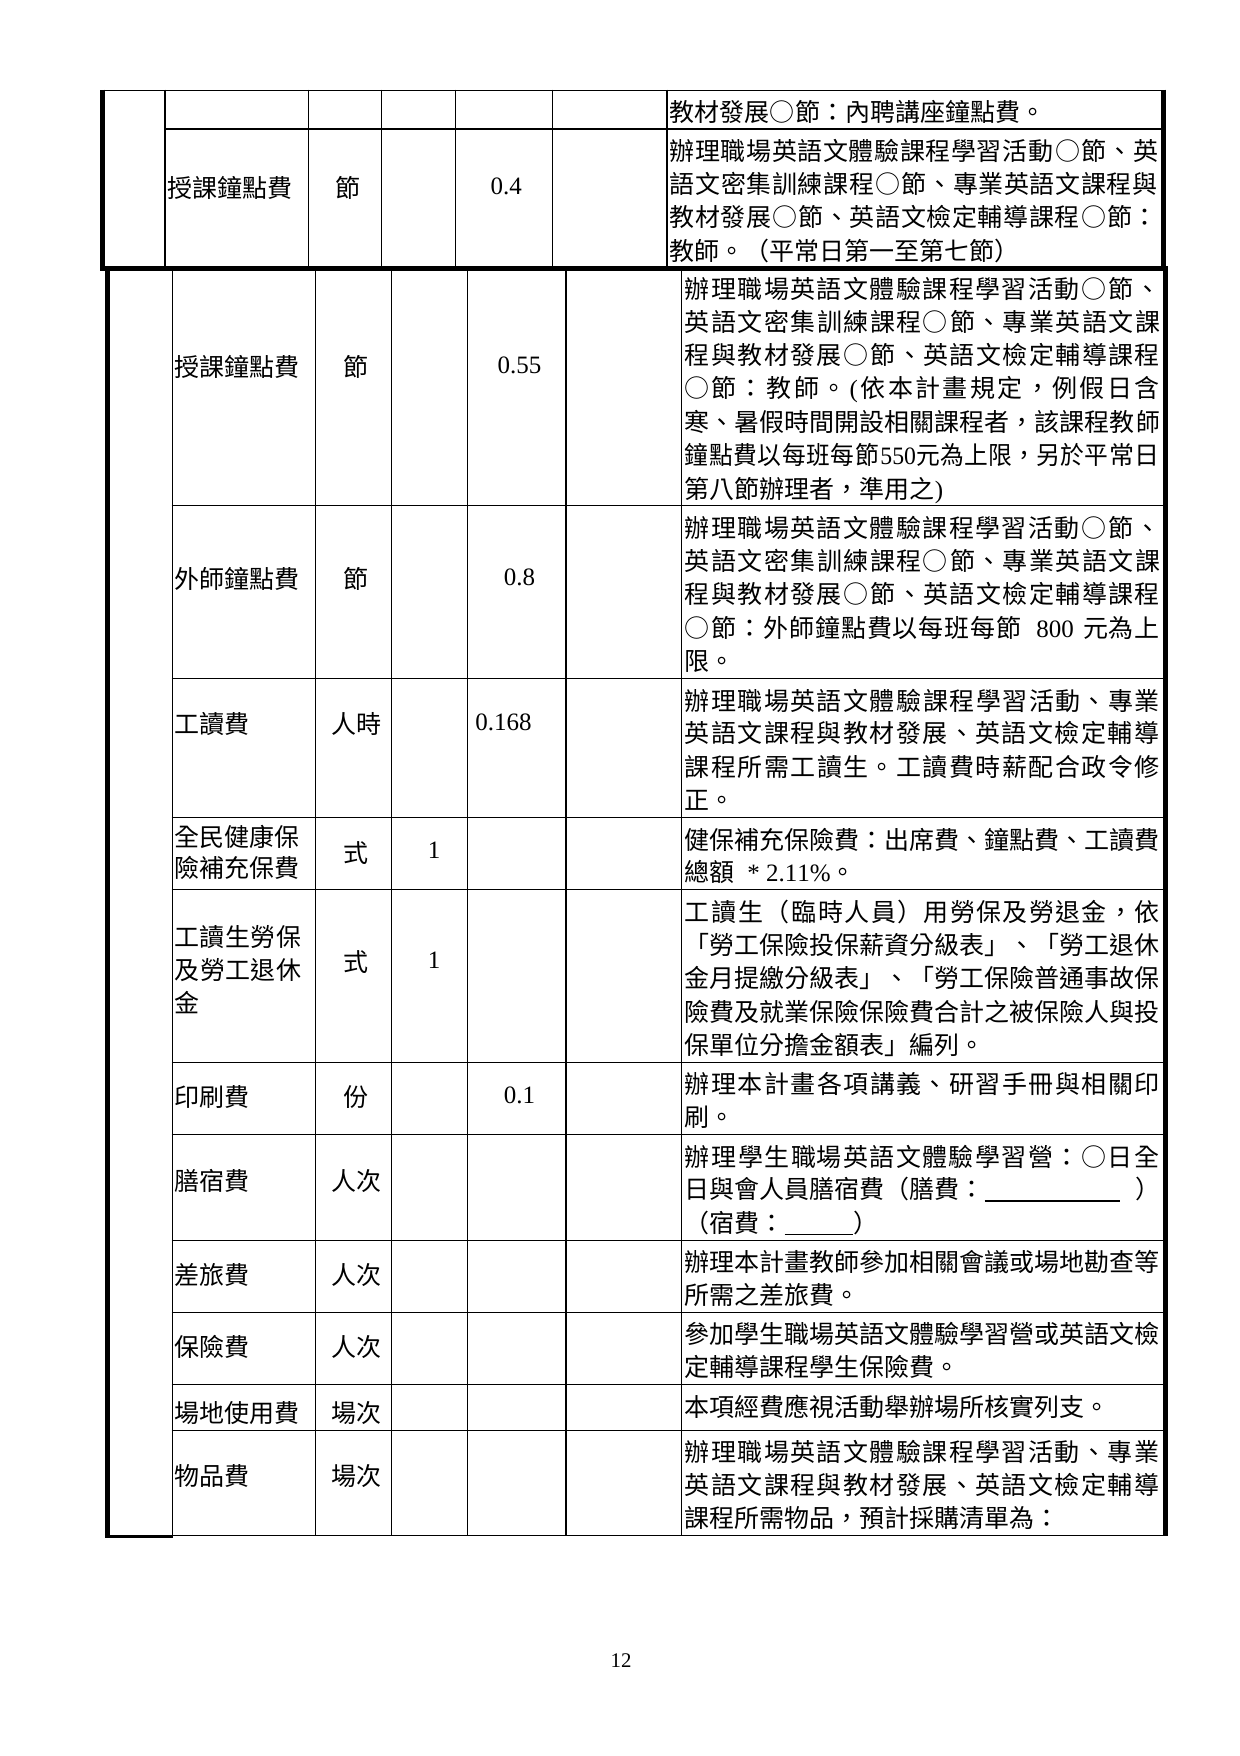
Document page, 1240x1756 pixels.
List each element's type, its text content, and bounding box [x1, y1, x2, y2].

table_cell [392, 1241, 467, 1312]
table_cell 0.8 [468, 506, 565, 678]
table_cell 份 [316, 1063, 391, 1134]
table_cell 場次 [316, 1431, 391, 1535]
table_cell [382, 91, 455, 128]
table_cell 本項經費應視活動舉辦場所核實列支。 [682, 1385, 1163, 1429]
table_cell [392, 1063, 467, 1134]
table_cell 工讀生勞保及勞工退休金 [173, 890, 315, 1062]
table_header [110, 271, 172, 1535]
table_cell [392, 679, 467, 817]
table_cell [105, 91, 164, 266]
table_cell 物品費 [173, 1431, 315, 1535]
table_cell [567, 890, 681, 1062]
table_cell 印刷費 [173, 1063, 315, 1134]
table_cell [553, 91, 666, 128]
table_cell [567, 679, 681, 817]
table_cell [468, 1313, 565, 1384]
table_cell [567, 1431, 681, 1535]
table_cell [382, 130, 455, 266]
table_cell 人次 [316, 1313, 391, 1384]
table_cell 0.168 [468, 679, 565, 817]
table_cell 差旅費 [173, 1241, 315, 1312]
table_cell 膳宿費 [173, 1135, 315, 1239]
table_header [567, 271, 681, 505]
table_cell 參加學生職場英語文體驗學習營或英語文檢定輔導課程學生保險費。 [682, 1313, 1163, 1384]
table_cell 工讀生（臨時人員）用勞保及勞退金，依「勞工保險投保薪資分級表」、「勞工退休金月提繳分級表」、「勞工保險普通事故保險費及就業保險保險費合計之被保險人與投保單位分擔金額表」編列。 [682, 890, 1163, 1062]
table_cell 辦理職場英語文體驗課程學習活動、專業英語文課程與教材發展、英語文檢定輔導課程所需物品，預計採購清單為： [682, 1431, 1163, 1535]
table_cell 0.4 [456, 130, 552, 266]
table_cell [309, 91, 381, 128]
table_cell 辦理本計畫教師參加相關會議或場地勘查等所需之差旅費。 [682, 1241, 1163, 1312]
table_cell 健保補充保險費：出席費、鐘點費、工讀費總額 * 2.11%。 [682, 818, 1163, 889]
table_cell [468, 818, 565, 889]
table_cell 人次 [316, 1135, 391, 1239]
table_cell [392, 506, 467, 678]
table_cell 全民健康保險補充保費 [173, 818, 315, 889]
table_header [392, 271, 467, 505]
table_cell 節 [309, 130, 381, 266]
table_cell 辦理職場英語文體驗課程學習活動○節、英語文密集訓練課程○節、專業英語文課程與教材發展○節、英語文檢定輔導課程○節：外師鐘點費以每班每節 800 元為上限。 [682, 506, 1163, 678]
table_cell [468, 1135, 565, 1239]
table_cell 辦理學生職場英語文體驗學習營：○日全日與會人員膳宿費（膳費： ） （宿費： ） [682, 1135, 1163, 1239]
table_cell [468, 1241, 565, 1312]
table_cell [392, 1431, 467, 1535]
table_cell [567, 1241, 681, 1312]
table_cell [468, 1431, 565, 1535]
table_cell [567, 1135, 681, 1239]
table_header 授課鐘點費 [173, 271, 315, 505]
table_cell 保險費 [173, 1313, 315, 1384]
table_cell 0.1 [468, 1063, 565, 1134]
table_cell 1 [392, 890, 467, 1062]
table_cell [392, 1313, 467, 1384]
table_cell [392, 1385, 467, 1429]
table_header 節 [316, 271, 391, 505]
table_header 辦理職場英語文體驗課程學習活動○節、英語文密集訓練課程○節、專業英語文課程與教材發展○節、英語文檢定輔導課程○節：教師。(依本計畫規定，例假日含寒、暑假時間開設相關課程者，該課程教師鐘點費以每班每節550元為上限，另於平常日第八節辦理者，準用之) [682, 271, 1163, 505]
table_cell [567, 1313, 681, 1384]
table_cell [456, 91, 552, 128]
table_cell 人時 [316, 679, 391, 817]
table_cell 工讀費 [173, 679, 315, 817]
table_cell 節 [316, 506, 391, 678]
table_cell 外師鐘點費 [173, 506, 315, 678]
table_cell 人次 [316, 1241, 391, 1312]
table_cell 式 [316, 818, 391, 889]
table_header 0.55 [468, 271, 565, 505]
table_cell [166, 91, 308, 128]
table_cell [567, 818, 681, 889]
table_cell 辦理職場英語文體驗課程學習活動、專業英語文課程與教材發展、英語文檢定輔導課程所需工讀生。工讀費時薪配合政令修正。 [682, 679, 1163, 817]
table_cell [468, 1385, 565, 1429]
table_cell 1 [392, 818, 467, 889]
table_cell [553, 130, 666, 266]
table_cell [468, 890, 565, 1062]
table_cell [567, 506, 681, 678]
table_cell [567, 1063, 681, 1134]
table_cell 辦理本計畫各項講義、研習手冊與相關印刷。 [682, 1063, 1163, 1134]
table_cell 場次 [316, 1385, 391, 1429]
table_cell [392, 1135, 467, 1239]
table_cell 授課鐘點費 [166, 130, 308, 266]
table_cell 式 [316, 890, 391, 1062]
table_cell 教材發展○節：內聘講座鐘點費。 [668, 91, 1161, 128]
table_cell 辦理職場英語文體驗課程學習活動○節、英語文密集訓練課程○節、專業英語文課程與教材發展○節、英語文檢定輔導課程○節：教師。（平常日第一至第七節） [668, 130, 1161, 266]
table_cell 場地使用費 [173, 1385, 315, 1429]
table_cell [567, 1385, 681, 1429]
